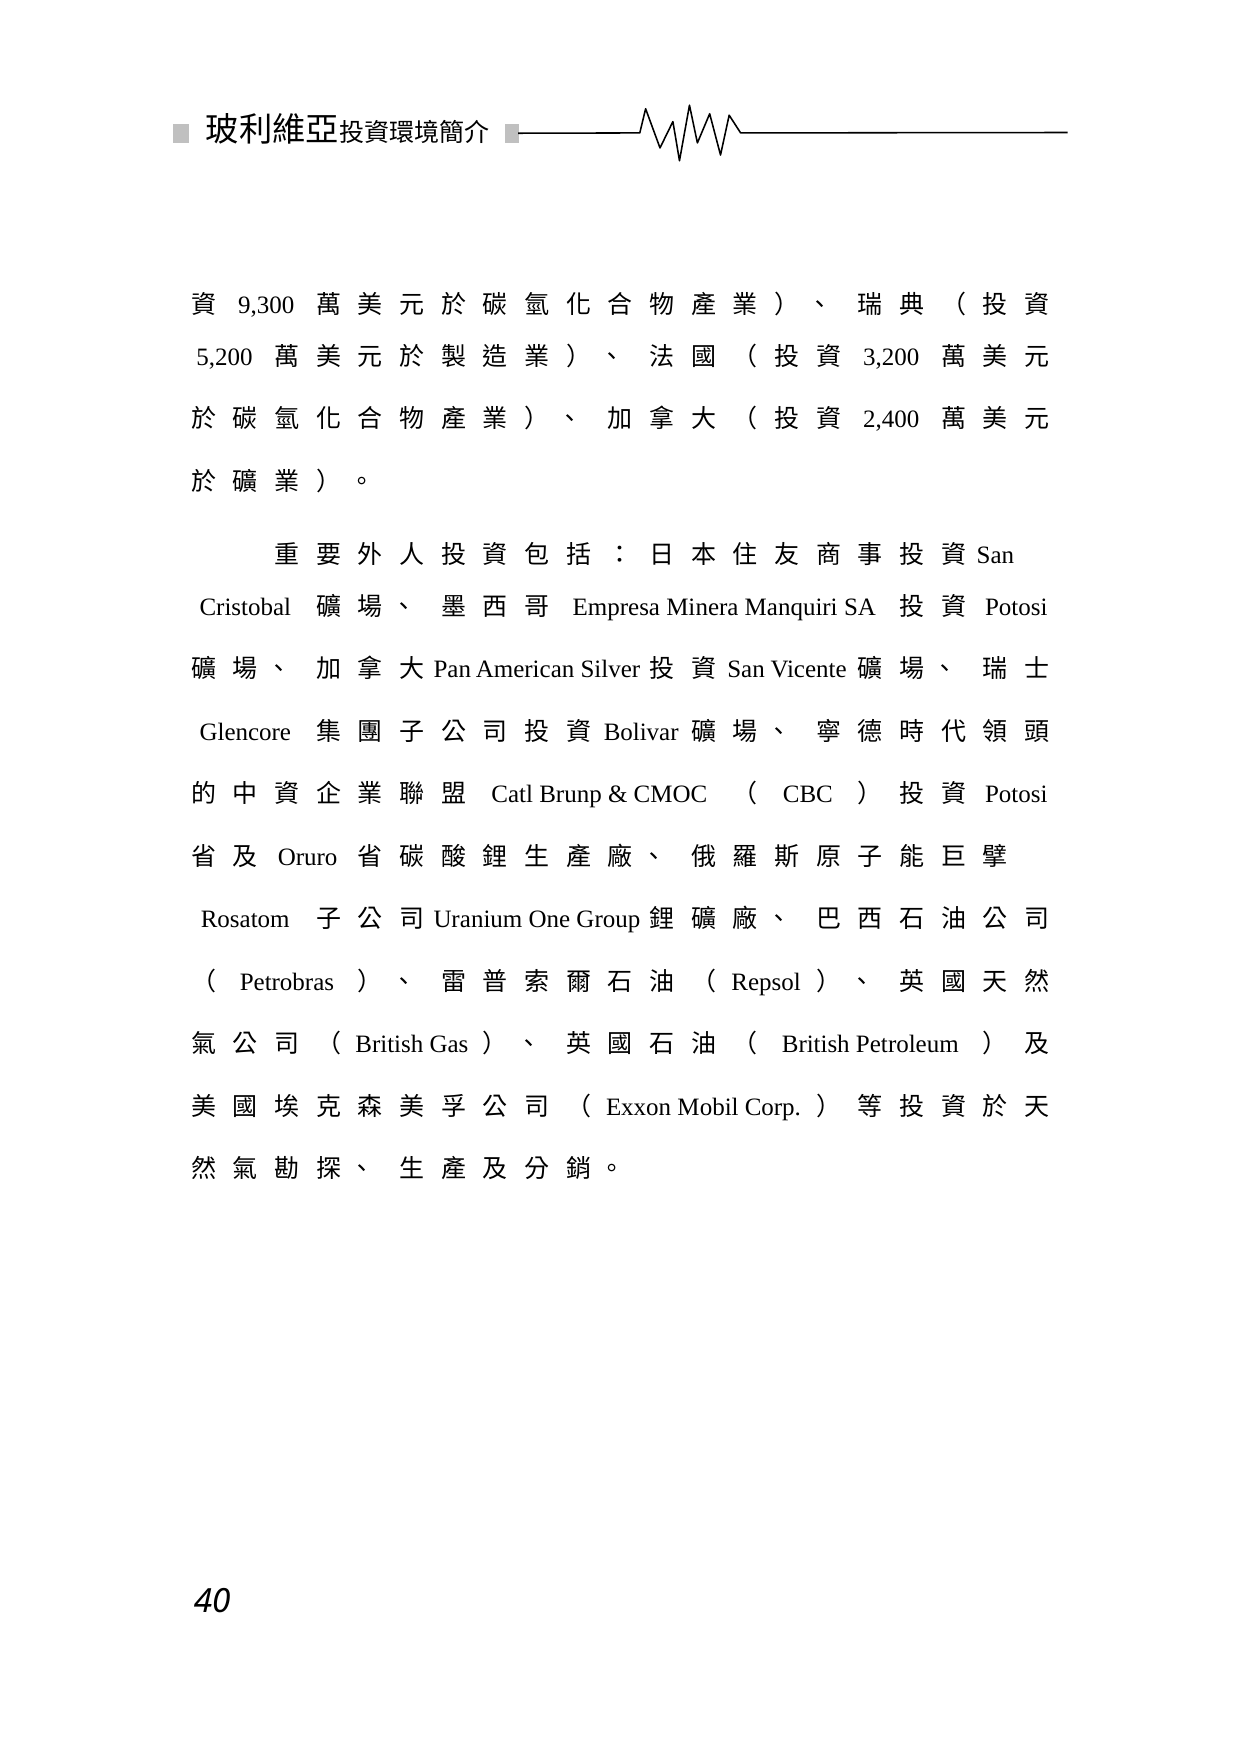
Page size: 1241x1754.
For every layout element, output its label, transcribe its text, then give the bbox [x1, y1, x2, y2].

text 資9,300萬美元於碳氫化合物產業）、瑞典（投資5,200萬美元於製造業）、法國（投資3,200萬美元於碳氫化合物產業）、加拿大（投資2,400萬美元於礦業）。 [183, 250, 1058, 500]
text 重要外人投資包括：日本住友商事投資San Cristobal礦場、墨西哥Empresa Minera Manquiri SA投資Potosi礦場、加拿大Pan American Silver投資San Vicente礦場、瑞士Glencore集團子公司投資Bolivar礦場、寧德時代領頭的中資企業聯盟Catl Brunp & CMOC（CBC）投資Potosi省及Oruro省碳酸鋰生產廠、俄羅斯原子能巨擘Rosatom子公司Uranium One Group鋰礦廠、巴西石油公司（Petrobras）、雷普索爾石油（Repsol）、英國天然氣公司（British Gas）、英國石油（British Petroleum）及美國埃克森美孚公司（Exxon Mobil Corp.）等投資於天然氣勘探、生產及分銷。 [183, 500, 1058, 1188]
